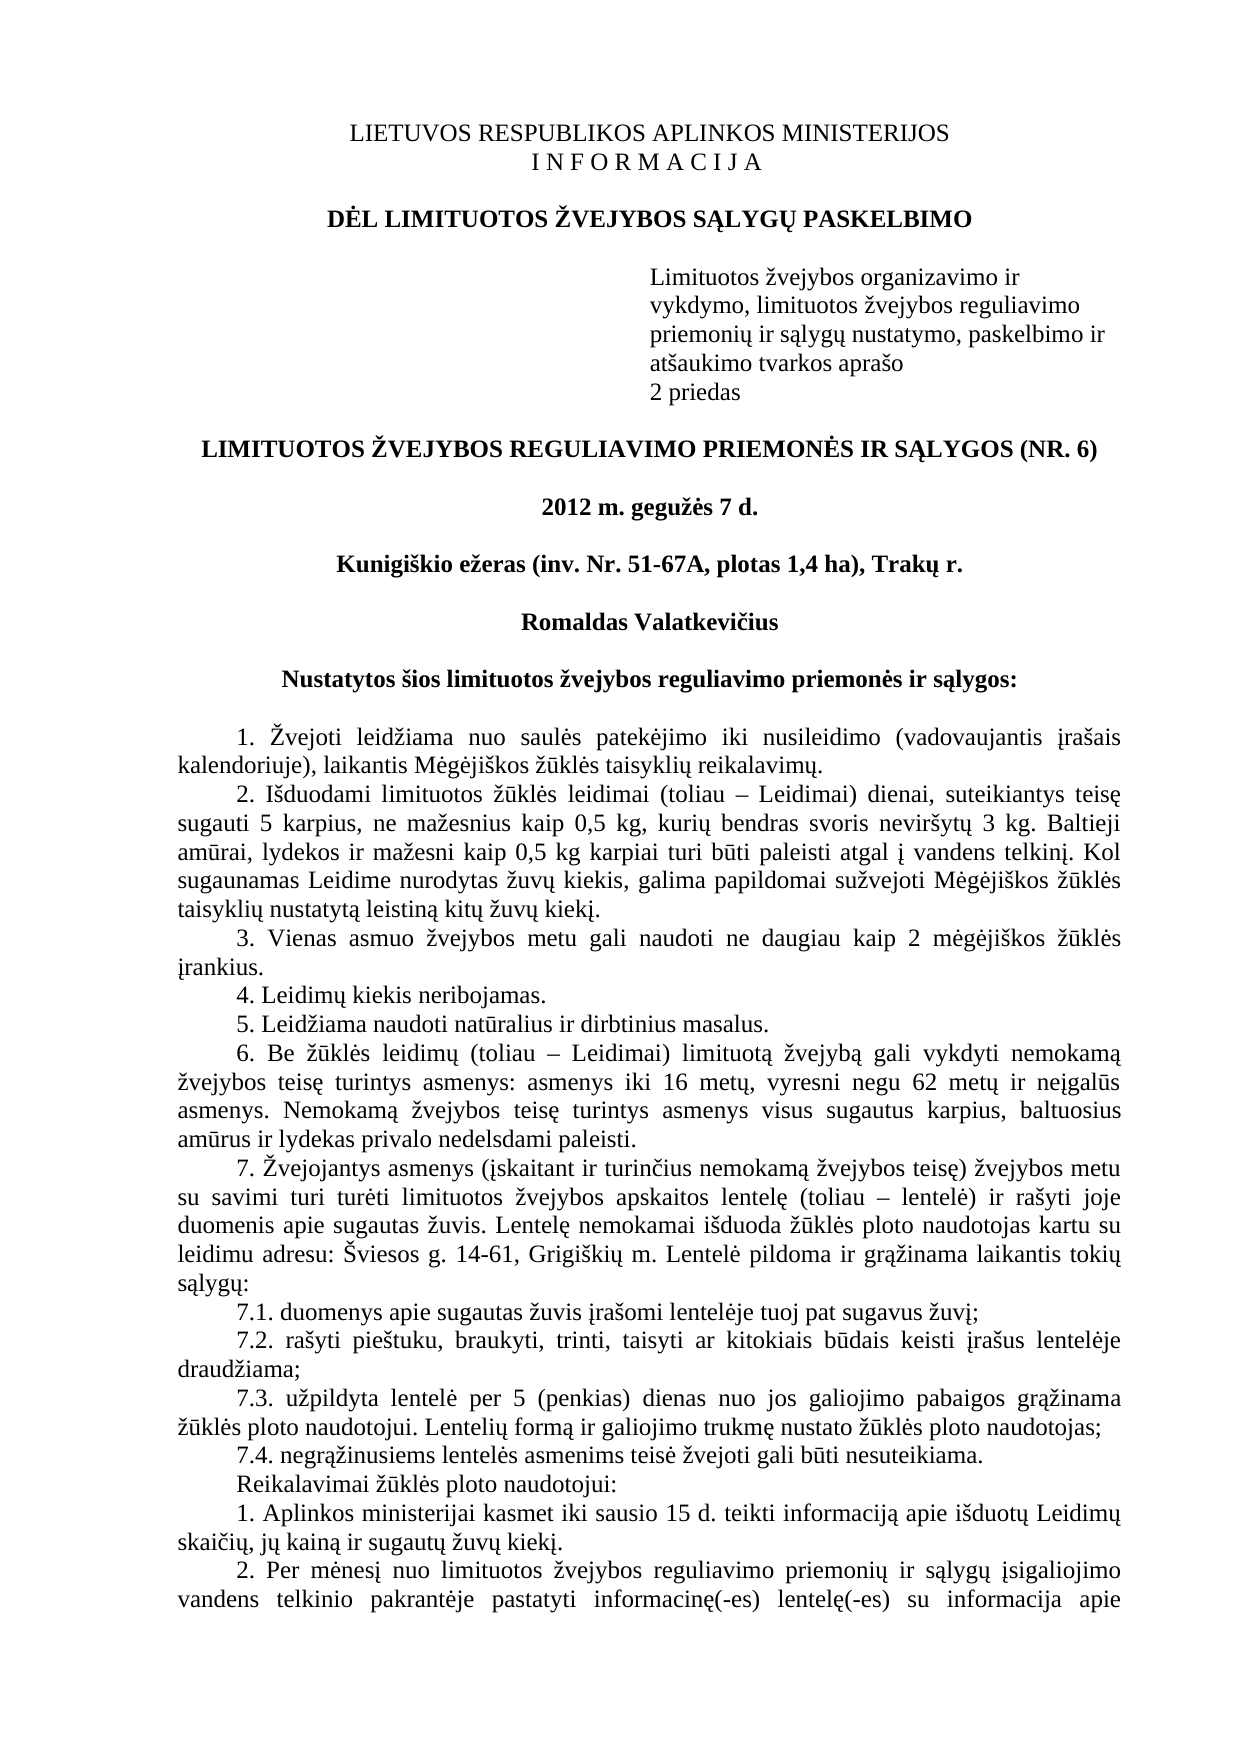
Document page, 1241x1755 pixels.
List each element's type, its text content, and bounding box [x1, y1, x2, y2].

text 7.2. rašyti pieštuku, braukyti, trinti, taisyti ar kitokiais būdais keisti įrašus lentelėje draudžiama; [177, 1326, 1122, 1383]
text 2. Per mėnesį nuo limituotos žvejybos reguliavimo priemonių ir sąlygų įsigaliojimo vandens telkinio pakrantėje pastatyti informacinę(-es) lentelę(-es) su informacija apie [177, 1556, 1122, 1613]
text 7.3. užpildyta lentelė per 5 (penkias) dienas nuo jos galiojimo pabaigos grąžinama žūklės ploto naudotojui. Lentelių formą ir galiojimo trukmę nustato žūklės ploto naudotojas; [177, 1383, 1122, 1441]
text 7.4. negrąžinusiems lentelės asmenims teisė žvejoti gali būti nesuteikiama. [177, 1441, 1122, 1469]
text dėl limituotos žvejybos sąlygų paskElbimo [177, 204, 1122, 233]
text 3. Vienas asmuo žvejybos metu gali naudoti ne daugiau kaip 2 mėgėjiškos žūklės įrankius. [177, 923, 1122, 981]
text Romaldas Valatkevičius [177, 607, 1122, 636]
text 1. Aplinkos ministerijai kasmet iki sausio 15 d. teikti informaciją apie išduotų Leidimų skaičių, jų kainą ir sugautų žuvų kiekį. [177, 1498, 1122, 1556]
text Nustatytos šios limituotos žvejybos reguliavimo priemonės ir sąlygos: [177, 664, 1122, 693]
text 7.1. duomenys apie sugautas žuvis įrašomi lentelėje tuoj pat sugavus žuvį; [177, 1297, 1122, 1326]
text LIMITUOTOS ŽVEJYBOS REGULIAVIMO PRIEMONĖS IR SĄLYGOS (NR. 6) [177, 434, 1122, 463]
text 5. Leidžiama naudoti natūralius ir dirbtinius masalus. [177, 1009, 1122, 1038]
text Kunigiškio ežeras (inv. Nr. 51-67A, plotas 1,4 ha), Trakų r. [177, 549, 1122, 578]
text 7. Žvejojantys asmenys (įskaitant ir turinčius nemokamą žvejybos teisę) žvejybos metu su savimi turi turėti limituotos žvejybos apskaitos lentelę (toliau – lentelė) ir rašyti joje duomenis apie sugautas žuvis. Lentelę nemokamai išduoda žūklės ploto naudotojas kartu su leidimu adresu: Šviesos g. 14-61, Grigiškių m. Lentelė pildoma ir grąžinama laikantis tokių sąlygų: [177, 1153, 1122, 1297]
text I N F O R M A C I J A [177, 147, 1122, 176]
text 1. Žvejoti leidžiama nuo saulės patekėjimo iki nusileidimo (vadovaujantis įrašais kalendoriuje), laikantis Mėgėjiškos žūklės taisyklių reikalavimų. [177, 722, 1122, 779]
text 2. Išduodami limituotos žūklės leidimai (toliau – Leidimai) dienai, suteikiantys teisę sugauti 5 karpius, ne mažesnius kaip 0,5 kg, kurių bendras svoris neviršytų 3 kg. Baltieji amūrai, lydekos ir mažesni kaip 0,5 kg karpiai turi būti paleisti atgal į vandens telkinį. Kol sugaunamas Leidime nurodytas žuvų kiekis, galima papildomai sužvejoti Mėgėjiškos žūklės taisyklių nustatytą leistiną kitų žuvų kiekį. [177, 779, 1122, 923]
text 6. Be žūklės leidimų (toliau – Leidimai) limituotą žvejybą gali vykdyti nemokamą žvejybos teisę turintys asmenys: asmenys iki 16 metų, vyresni negu 62 metų ir neįgalūs asmenys. Nemokamą žvejybos teisę turintys asmenys visus sugautus karpius, baltuosius amūrus ir lydekas privalo nedelsdami paleisti. [177, 1038, 1122, 1153]
text 4. Leidimų kiekis neribojamas. [177, 981, 1122, 1009]
text 2012 m. gegužės 7 d. [177, 492, 1122, 521]
text 2 priedas [649, 377, 1122, 406]
text Limituotos žvejybos organizavimo ir vykdymo, limituotos žvejybos reguliavimo priemonių ir sąlygų nustatymo, paskelbimo ir atšaukimo tvarkos aprašo [649, 262, 1122, 377]
text Reikalavimai žūklės ploto naudotojui: [177, 1469, 1122, 1498]
text LIETUVOS RESPUBLIKOS APLINKOS MINISTERIJOS [177, 118, 1122, 147]
